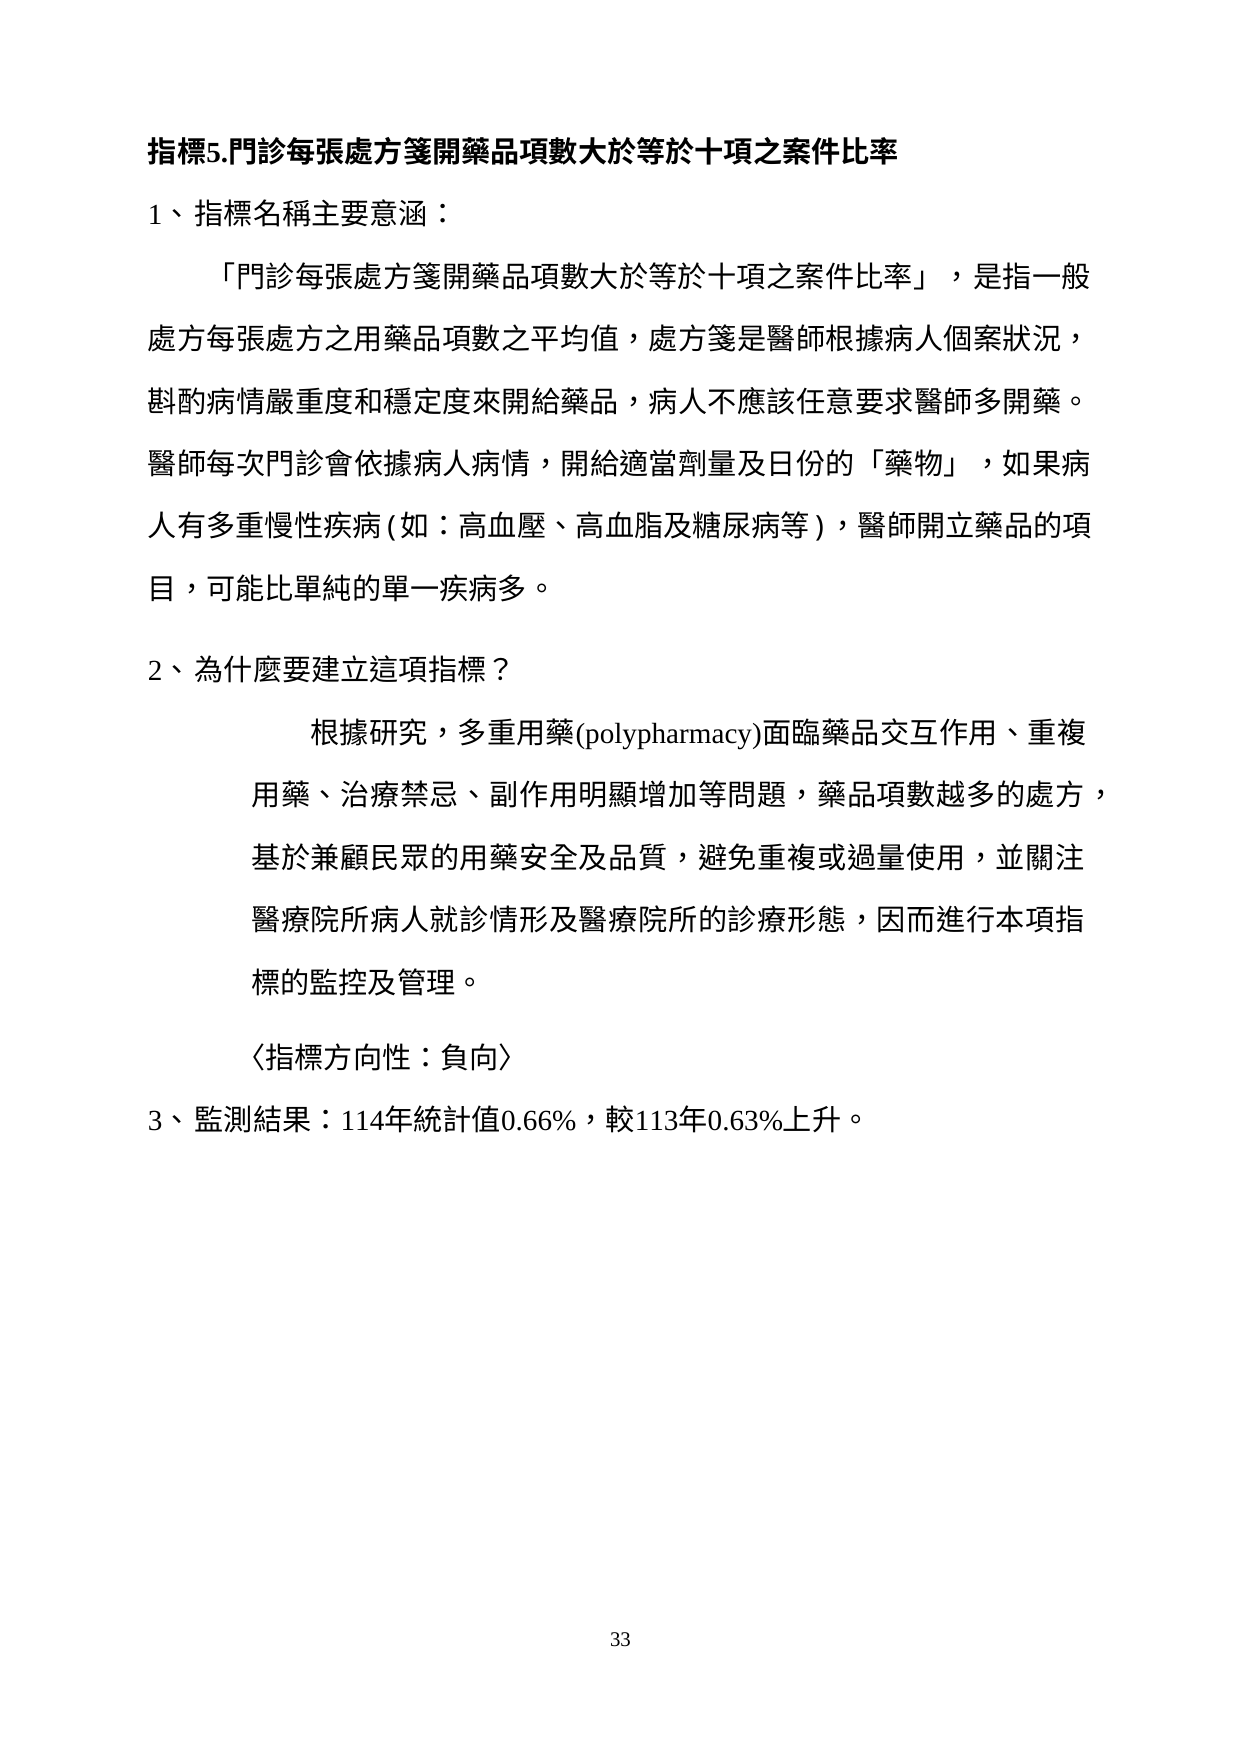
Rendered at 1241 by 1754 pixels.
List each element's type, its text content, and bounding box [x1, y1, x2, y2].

list 監測結果：114年統計值0.66%，較113年0.63%上升。 [148, 1076, 1086, 1139]
text 根據研究，多重用藥(polypharmacy)面臨藥品交互作用、重複用藥、治療禁忌、副作用明顯增加等問題，藥品項數越多的處方，基於兼顧民眾的用藥安全及品質，避免重複或過量使用，並關注醫療院所病人就診情形及醫療院所的診療形態，因而進行本項指標的監控及管理。 [251, 689, 1086, 1001]
subtitle 指標5.門診每張處方箋開藥品項數大於等於十項之案件比率 [148, 108, 1086, 170]
list 指標名稱主要意涵： [148, 170, 1086, 233]
list 為什麼要建立這項指標？ [148, 626, 1086, 689]
text 〈指標方向性：負向〉 [177, 1014, 1092, 1076]
text 「門診每張處方箋開藥品項數大於等於十項之案件比率」，是指一般處方每張處方之用藥品項數之平均值，處方箋是醫師根據病人個案狀況，斟酌病情嚴重度和穩定度來開給藥品，病人不應該任意要求醫師多開藥。醫師每次門診會依據病人病情，開給適當劑量及日份的「藥物」，如果病人有多重慢性疾病(如：高血壓、高血脂及糖尿病等)，醫師開立藥品的項目，可能比單純的單一疾病多。 [148, 233, 1092, 608]
